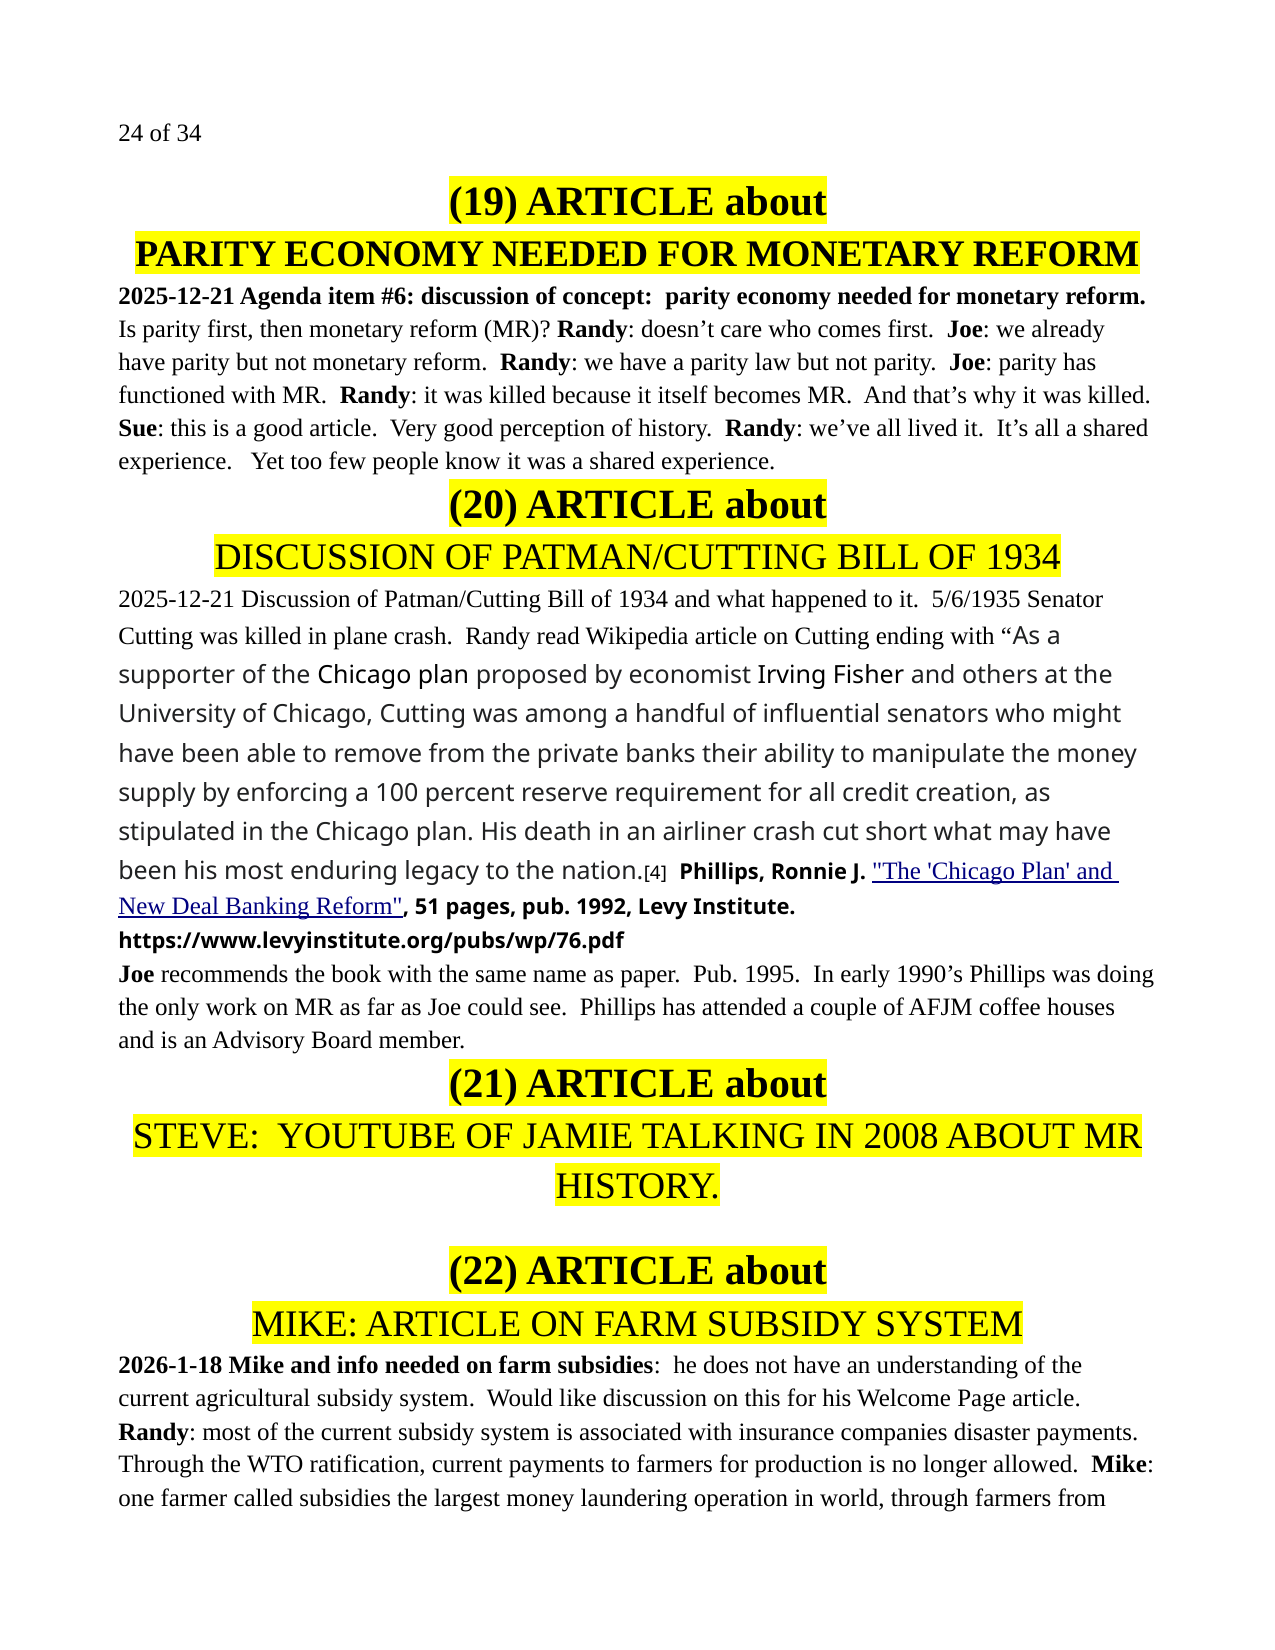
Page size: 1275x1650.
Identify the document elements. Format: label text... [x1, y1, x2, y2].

text 2026-1-18 Mike and info needed on farm subsidies: he does not have an understanding of the current agricultural subsidy system. Would like discussion on this for his Welcome Page article. Randy: most of the current subsidy system is associated with insurance companies disaster payments. Through the WTO ratification, current payments to farmers for production is no longer allowed. Mike: one farmer called subsidies the largest money laundering operation in world, through farmers from [118, 1351, 1157, 1511]
text (20) ARTICLE about [118, 479, 1157, 527]
text Is parity first, then monetary reform (MR)? Randy: doesn’t care who comes first. Joe: we already have parity but not monetary reform. Randy: we have a parity law but not parity. Joe: parity has functioned with MR. Randy: it was killed because it itself becomes MR. And that’s why it was killed. Sue: this is a good article. Very good perception of history. Randy: we’ve all lived it. It’s all a shared experience. Yet too few people know it was a shared experience. [118, 314, 1157, 475]
text 2025-12-21 Discussion of Patman/Cutting Bill of 1934 and what happened to it. 5/6/1935 Senator Cutting was killed in plane crash. Randy read Wikipedia article on Cutting ending with “As a supporter of the Chicago plan proposed by economist Irving Fisher and others at the University of Chicago, Cutting was among a handful of influential senators who might have been able to remove from the private banks their ability to manipulate the money supply by enforcing a 100 percent reserve requirement for all credit creation, as stipulated in the Chicago plan. His death in an airliner crash cut short what may have been his most enduring legacy to the nation.[4] Phillips, Ronnie J. "The 'Chicago Plan' and New Deal Banking Reform", 51 pages, pub. 1992, Levy Institute. https://www.levyinstitute.org/pubs/wp/76.pdf [118, 584, 1157, 955]
text (19) ARTICLE about [118, 176, 1157, 224]
text DISCUSSION OF PATMAN/CUTTING BILL OF 1934 [118, 534, 1157, 577]
text Joe recommends the book with the same name as paper. Pub. 1995. In early 1990’s Phillips was doing the only work on MR as far as Joe could see. Phillips has attended a couple of AFJM coffee houses and is an Advisory Board member. [118, 959, 1157, 1054]
text MIKE: ARTICLE ON FARM SUBSIDY SYSTEM [118, 1301, 1157, 1344]
text 2025-12-21 Agenda item #6: discussion of concept: parity economy needed for monetary reform. [118, 281, 1157, 310]
text (21) ARTICLE about [118, 1058, 1157, 1106]
text (22) ARTICLE about [118, 1246, 1157, 1294]
text STEVE: YOUTUBE OF JAMIE TALKING IN 2008 ABOUT MR HISTORY. [118, 1114, 1157, 1206]
text PARITY ECONOMY NEEDED FOR MONETARY REFORM [118, 231, 1157, 274]
